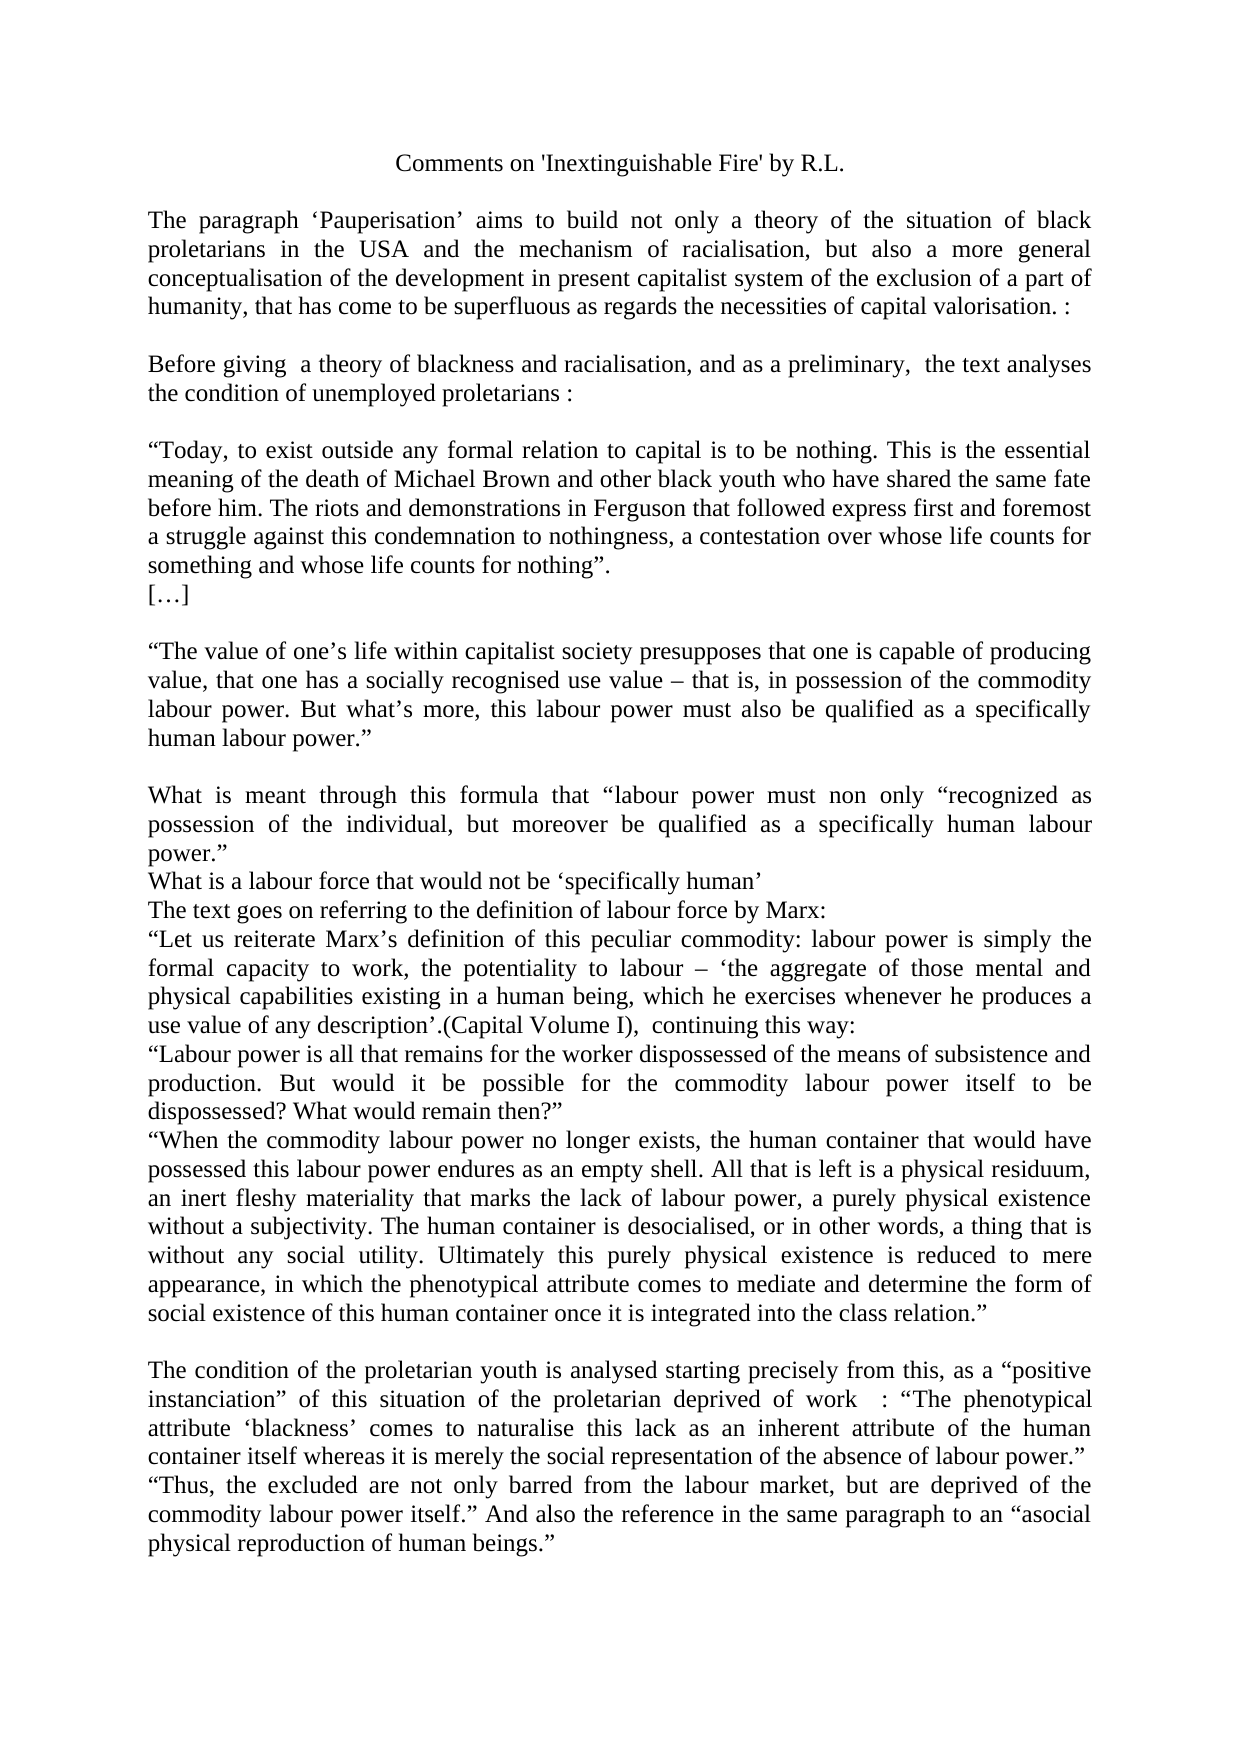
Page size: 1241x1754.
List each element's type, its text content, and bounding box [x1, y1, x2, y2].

text Comments on 'Inextinguishable Fire' by R.L. [148, 148, 1093, 176]
text “Today, to exist outside any formal relation to capital is to be nothing. This is the essential meaning of the death of Michael Brown and other black youth who have shared the same fate before him. The riots and demonstrations in Ferguson that followed express first and foremost a struggle against this condemnation to nothingness, a contestation over whose life counts for something and whose life counts for nothing”. [148, 435, 1093, 579]
text What is meant through this formula that “labour power must non only “recognized as possession of the individual, but moreover be qualified as a specifically human labour power.” [148, 780, 1093, 866]
text “Thus, the excluded are not only barred from the labour market, but are deprived of the commodity labour power itself.” And also the reference in the same paragraph to an “asocial physical reproduction of human beings.” [148, 1470, 1093, 1556]
text “When the commodity labour power no longer exists, the human container that would have possessed this labour power endures as an empty shell. All that is left is a physical residuum, an inert fleshy materiality that marks the lack of labour power, a purely physical existence without a subjectivity. The human container is desocialised, or in other words, a thing that is without any social utility. Ultimately this purely physical existence is reduced to mere appearance, in which the phenotypical attribute comes to mediate and determine the form of social existence of this human container once it is integrated into the class relation.” [148, 1125, 1093, 1326]
text […] [148, 579, 1093, 608]
text “Let us reiterate Marx’s definition of this peculiar commodity: labour power is simply the formal capacity to work, the potentiality to labour – ‘the aggregate of those mental and physical capabilities existing in a human being, which he exercises whenever he produces a use value of any description’.(Capital Volume I), continuing this way: [148, 924, 1093, 1039]
text “The value of one’s life within capitalist society presupposes that one is capable of producing value, that one has a socially recognised use value – that is, in possession of the commodity labour power. But what’s more, this labour power must also be qualified as a specifically human labour power.” [148, 636, 1093, 751]
text The paragraph ‘Pauperisation’ aims to build not only a theory of the situation of black proletarians in the USA and the mechanism of racialisation, but also a more general conceptualisation of the development in present capitalist system of the exclusion of a part of humanity, that has come to be superfluous as regards the necessities of capital valorisation. : [148, 205, 1093, 320]
text Before giving a theory of blackness and racialisation, and as a preliminary, the text analyses the condition of unemployed proletarians : [148, 349, 1093, 406]
text What is a labour force that would not be ‘specifically human’ [148, 866, 1093, 895]
text “Labour power is all that remains for the worker dispossessed of the means of subsistence and production. But would it be possible for the commodity labour power itself to be dispossessed? What would remain then?” [148, 1039, 1093, 1125]
text The condition of the proletarian youth is analysed starting precisely from this, as a “positive instanciation” of this situation of the proletarian deprived of work : “The phenotypical attribute ‘blackness’ comes to naturalise this lack as an inherent attribute of the human container itself whereas it is merely the social representation of the absence of labour power.” [148, 1355, 1093, 1470]
text The text goes on referring to the definition of labour force by Marx: [148, 895, 1093, 924]
